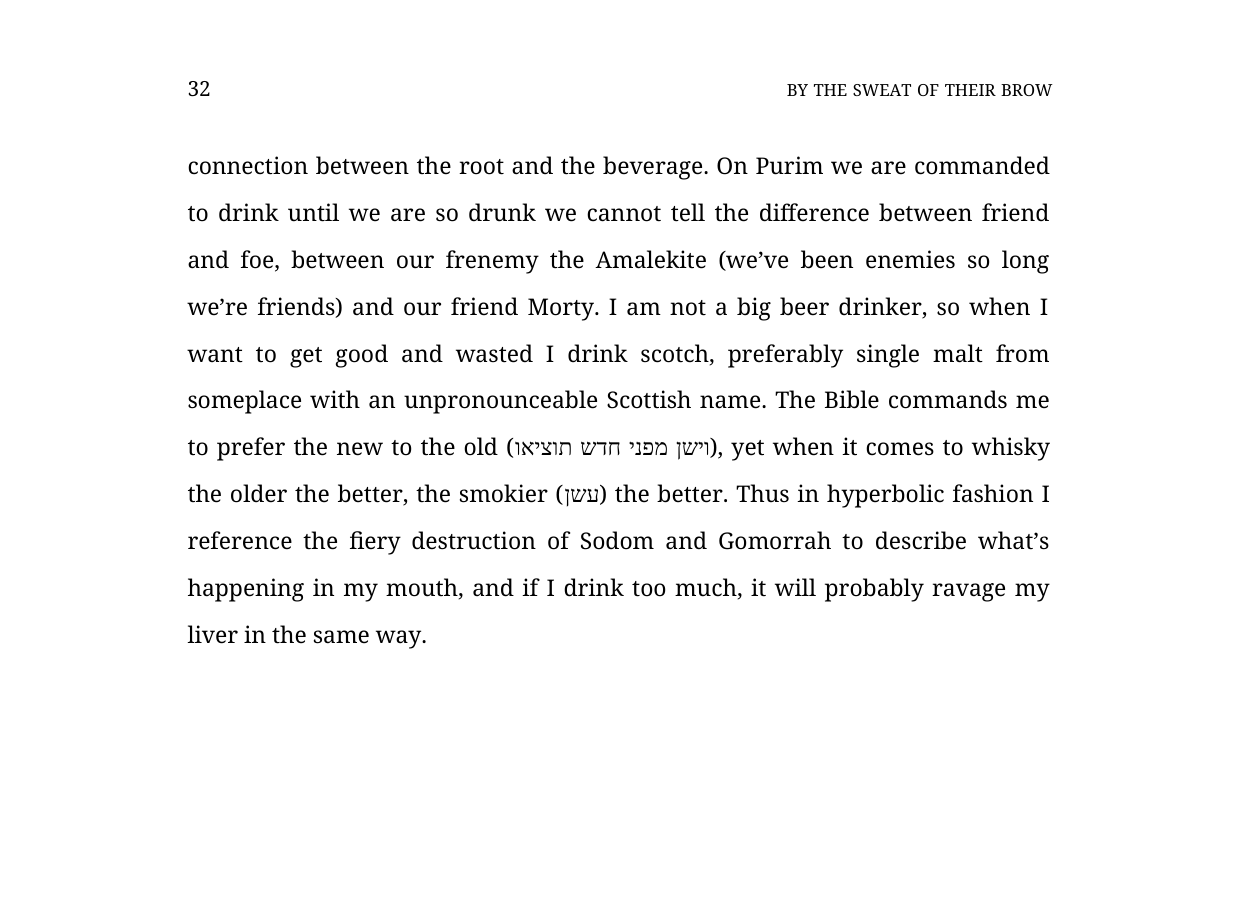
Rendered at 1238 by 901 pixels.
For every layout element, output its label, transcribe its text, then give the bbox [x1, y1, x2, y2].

text In Hebrew the connection between beer and drunkenness is immediate: both words come from the same root, ש.כ.ר. Kind of intimidating if you are a very recreational drinker like me. One Jewish holiday completely embraces the connection between the root and the beverage. On Purim we are commanded to drink until we are so drunk we cannot tell the difference between friend and foe, between our frenemy the Amalekite (we’ve been enemies so long we’re friends) and our friend Morty. I am not a big beer drinker, so when I want to get good and wasted I drink scotch, preferably single malt from someplace with an unpronounceable Scottish name. The Bible commands me to prefer the new to the old (וישן מפני חדש תוציאו), yet when it comes to whisky the older the better, the smokier (עשן) the better. Thus in hyperbolic fashion I reference the fiery destruction of Sodom and Gomorrah to describe what’s happening in my mouth, and if I drink too much, it will probably ravage my liver in the same way. [187, 150, 1051, 650]
